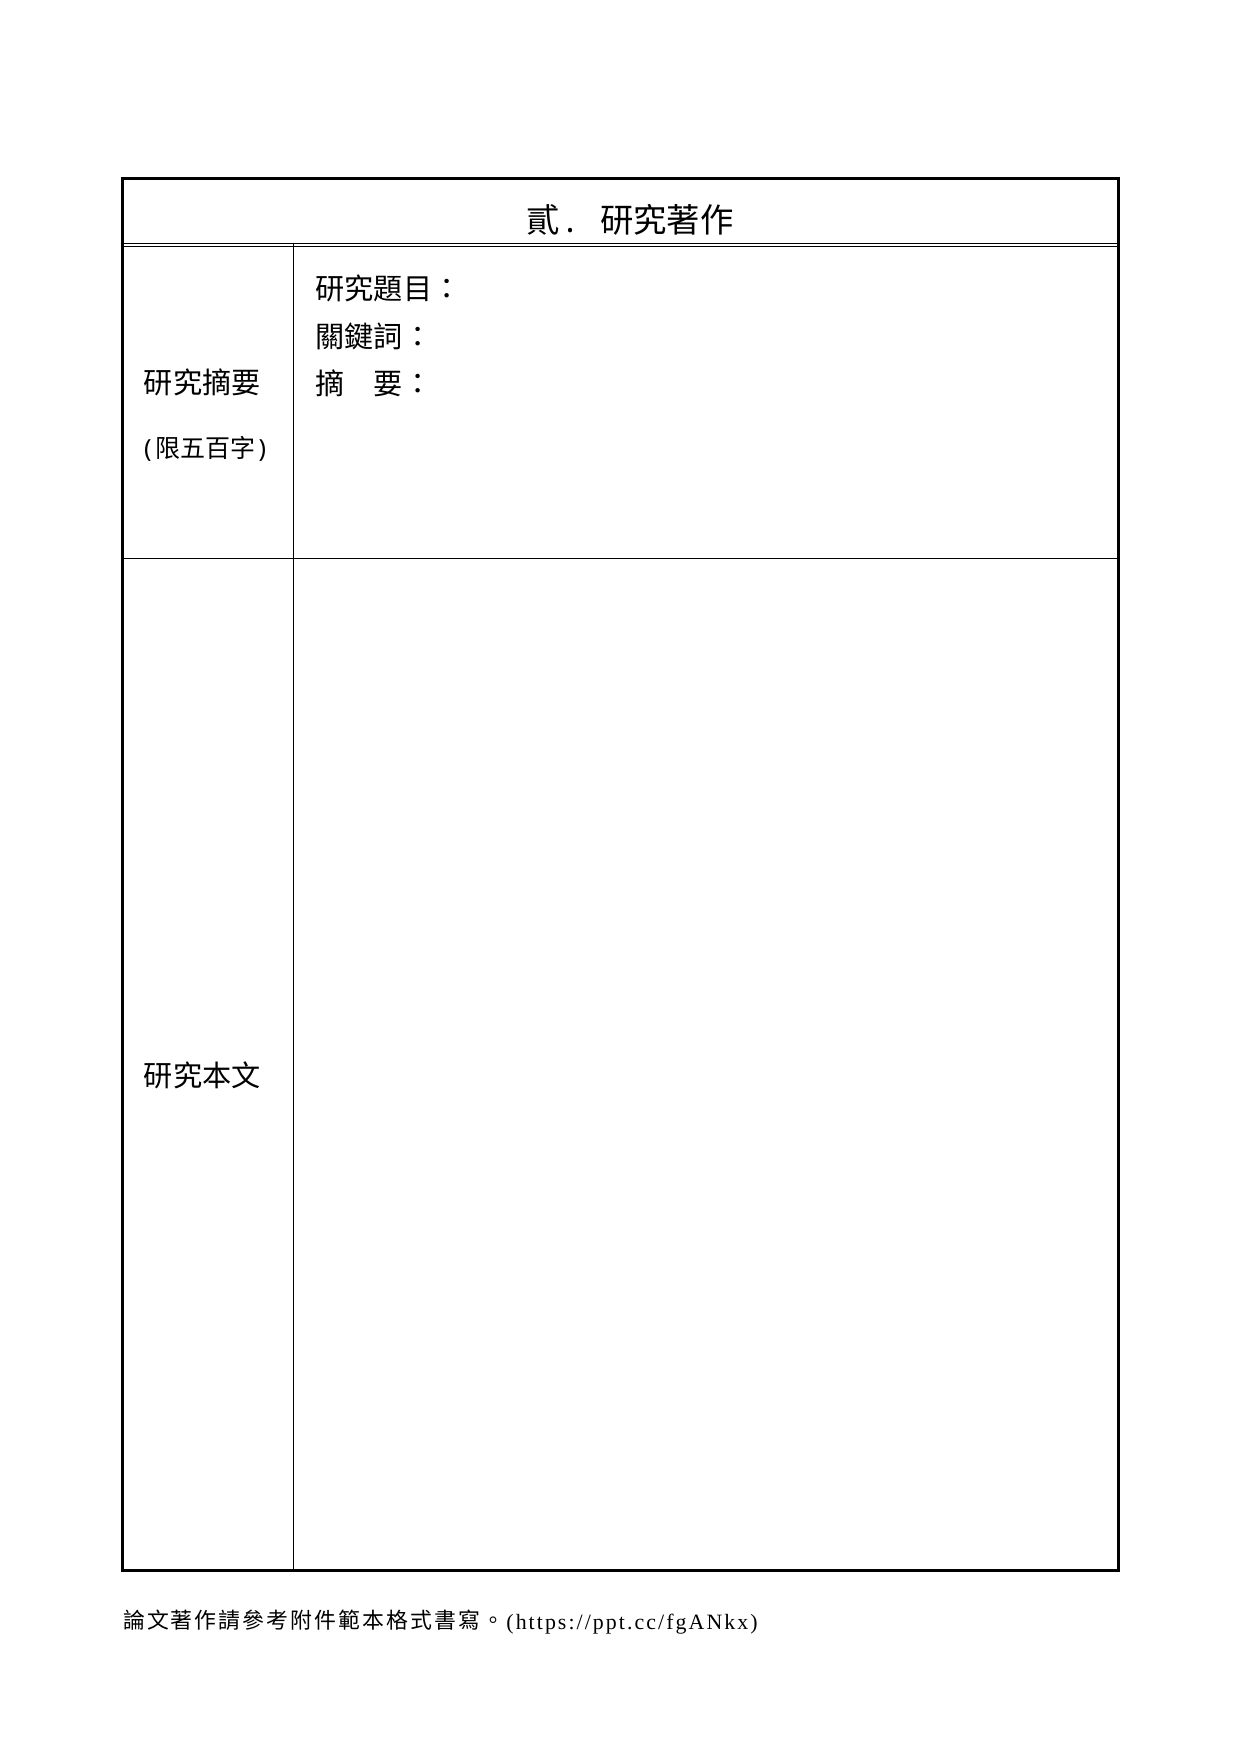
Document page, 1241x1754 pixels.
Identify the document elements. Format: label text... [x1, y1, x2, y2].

table_cell [294, 559, 1117, 1569]
text 論文著作請參考附件範本格式書寫。(https://ppt.cc/fgANkx) [71, 1572, 1196, 1634]
table_cell 研究摘要 (限五百字) [124, 247, 293, 558]
table_cell 研究本文 [124, 559, 293, 1569]
table_header 貳. 研究著作 [124, 180, 1117, 242]
table_cell 研究題目： 關鍵詞： 摘 要： [294, 247, 1117, 558]
